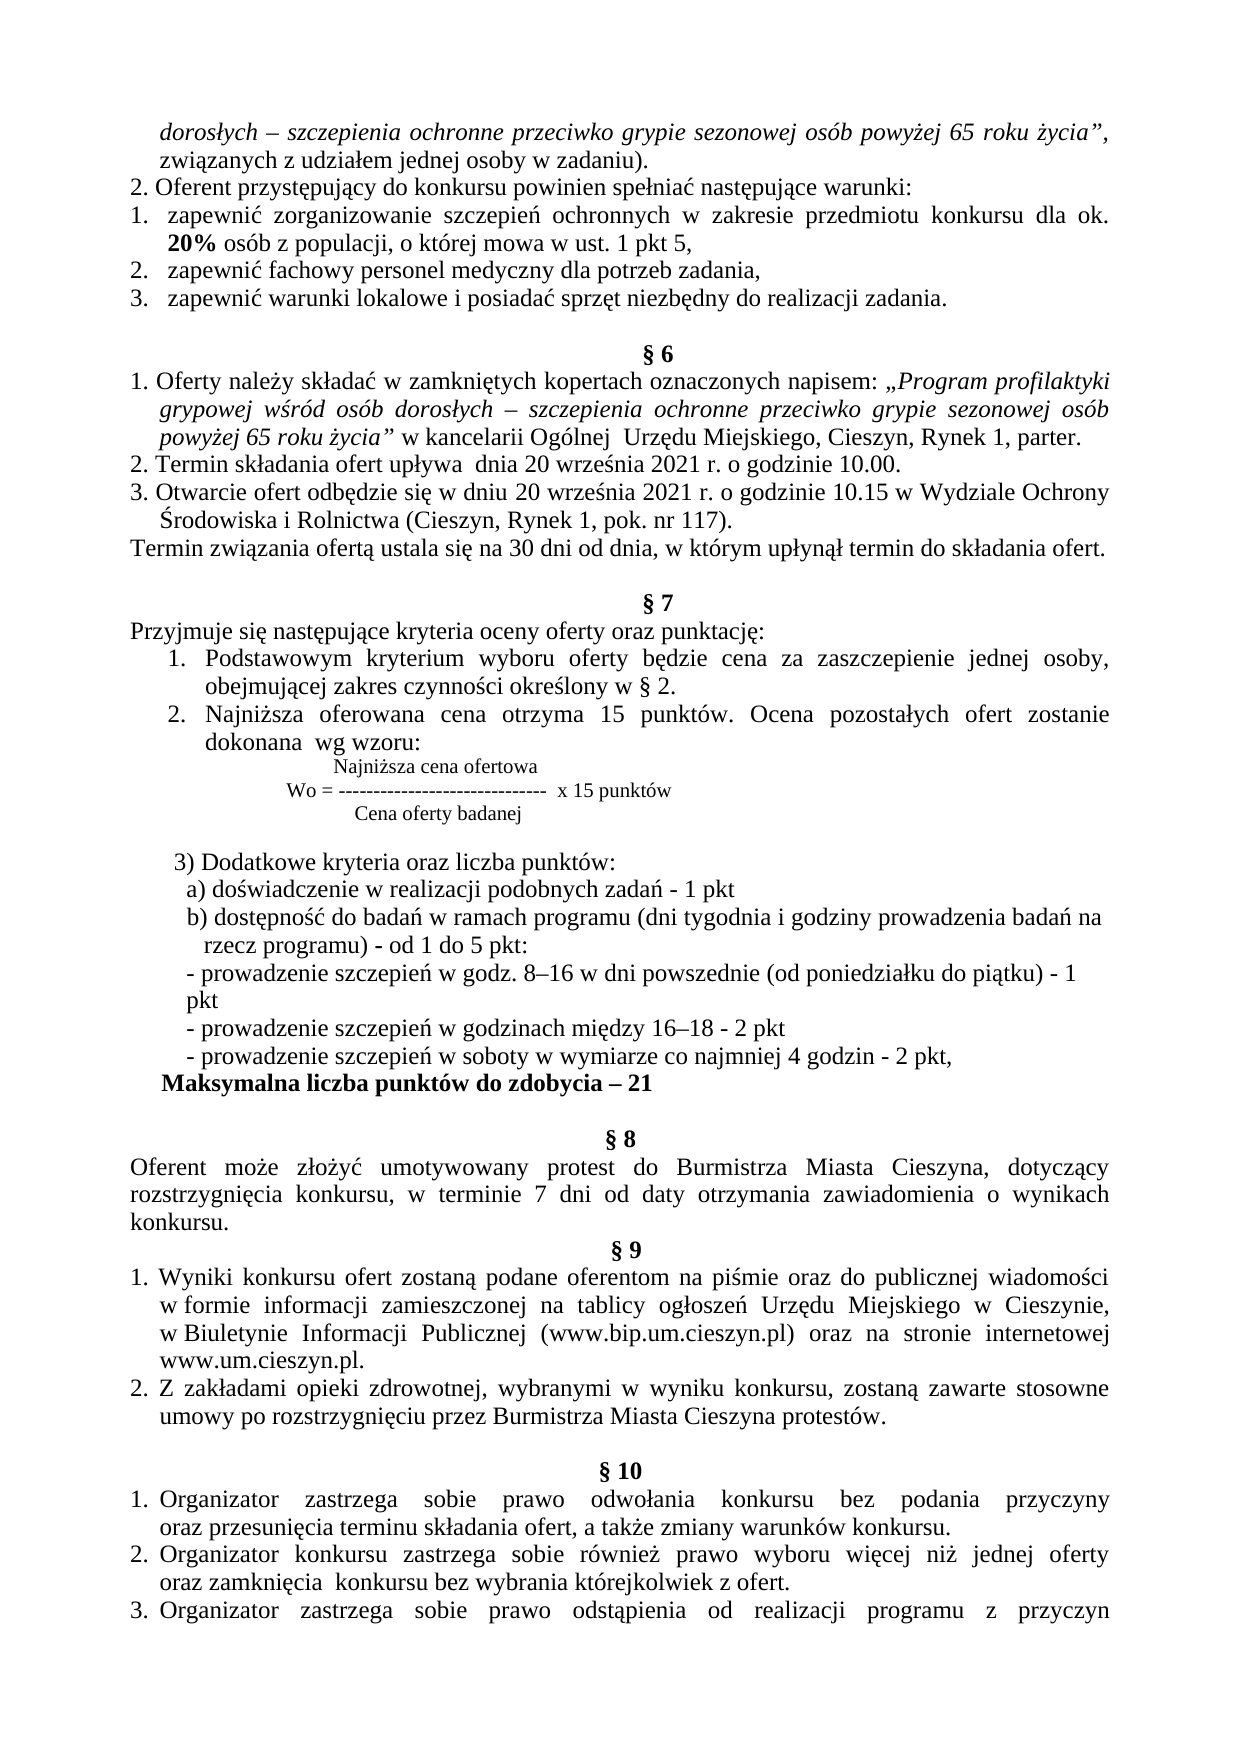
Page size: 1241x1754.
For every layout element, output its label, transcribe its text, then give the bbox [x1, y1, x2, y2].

text Termin związania ofertą ustala się na 30 dni od dnia, w którym upłynął termin do składania ofert. [130, 534, 1110, 561]
text § 10 [130, 1457, 1110, 1485]
text 2. Termin składania ofert upływa dnia 20 września 2021 r. o godzinie 10.00. [130, 451, 1110, 478]
list zapewnić zorganizowanie szczepień ochronnych w zakresie przedmiotu konkursu dla ok. 20% osób z populacji, o której mowa w ust. 1 pkt 5, [130, 201, 1110, 257]
list dorosłych – szczepienia ochronne przeciwko grypie sezonowej osób powyżej 65 roku życia”, związanych z udziałem jednej osoby w zadaniu). [130, 118, 1110, 173]
text Przyjmuje się następujące kryteria oceny oferty oraz punktację: [130, 617, 1110, 644]
text 1. Wyniki konkursu ofert zostaną podane oferentom na piśmie oraz do publicznej wiadomości w formie informacji zamieszczonej na tablicy ogłoszeń Urzędu Miejskiego w Cieszynie, w Biuletynie Informacji Publicznej (www.bip.um.cieszyn.pl) oraz na stronie internetowej www.um.cieszyn.pl. [130, 1263, 1110, 1374]
text § 6 [205, 340, 1110, 367]
list Organizator konkursu zastrzega sobie również prawo wyboru więcej niż jednej oferty oraz zamknięcia konkursu bez wybrania którejkolwiek z ofert. [130, 1541, 1110, 1596]
text Maksymalna liczba punktów do zdobycia – 21 [161, 1069, 1110, 1097]
list Podstawowym kryterium wyboru oferty będzie cena za zaszczepienie jednej osoby, obejmującej zakres czynności określony w § 2. [167, 644, 1110, 700]
text § 7 [205, 589, 1110, 617]
text a) doświadczenie w realizacji podobnych zadań - 1 pkt [130, 876, 1110, 903]
text Najniższa cena ofertowa [130, 755, 1110, 778]
text Wo = ------------------------------ x 15 punktów [130, 778, 1110, 802]
text 2. Oferent przystępujący do konkursu powinien spełniać następujące warunki: [130, 173, 1096, 201]
text - prowadzenie szczepień w godzinach między 16–18 - 2 pkt [161, 1014, 1110, 1042]
text 2. Z zakładami opieki zdrowotnej, wybranymi w wyniku konkursu, zostaną zawarte stosowne umowy po rozstrzygnięciu przez Burmistrza Miasta Cieszyna protestów. [130, 1374, 1110, 1430]
text § 8 [130, 1125, 1110, 1153]
list zapewnić warunki lokalowe i posiadać sprzęt niezbędny do realizacji zadania. [130, 284, 1110, 312]
list Organizator zastrzega sobie prawo odstąpienia od realizacji programu z przyczyn [130, 1596, 1110, 1624]
text Cena oferty badanej [203, 802, 1110, 825]
text b) dostępność do badań w ramach programu (dni tygodnia i godziny prowadzenia badań na rzecz programu) - od 1 do 5 pkt: [130, 903, 1110, 959]
text 3. Otwarcie ofert odbędzie się w dniu 20 września 2021 r. o godzinie 10.15 w Wydziale Ochrony Środowiska i Rolnictwa (Cieszyn, Rynek 1, pok. nr 117). [130, 478, 1110, 534]
text Oferent może złożyć umotywowany protest do Burmistrza Miasta Cieszyna, dotyczący rozstrzygnięcia konkursu, w terminie 7 dni od daty otrzymania zawiadomienia o wynikach konkursu. [130, 1153, 1110, 1236]
text - prowadzenie szczepień w godz. 8–16 w dni powszednie (od poniedziałku do piątku) - 1 pkt [186, 959, 1110, 1014]
list Organizator zastrzega sobie prawo odwołania konkursu bez podania przyczyny oraz przesunięcia terminu składania ofert, a także zmiany warunków konkursu. [130, 1485, 1110, 1541]
text - prowadzenie szczepień w soboty w wymiarze co najmniej 4 godzin - 2 pkt, [161, 1042, 1110, 1069]
text § 9 [142, 1236, 1110, 1263]
list zapewnić fachowy personel medyczny dla potrzeb zadania, [130, 257, 1110, 284]
text 1. Oferty należy składać w zamkniętych kopertach oznaczonych napisem: „Program profilaktyki grypowej wśród osób dorosłych – szczepienia ochronne przeciwko grypie sezonowej osób powyżej 65 roku życia” w kancelarii Ogólnej Urzędu Miejskiego, Cieszyn, Rynek 1, parter. [130, 367, 1110, 451]
list Najniższa oferowana cena otrzyma 15 punktów. Ocena pozostałych ofert zostanie dokonana wg wzoru: [167, 700, 1110, 755]
text 3) Dodatkowe kryteria oraz liczba punktów: [130, 848, 1110, 876]
